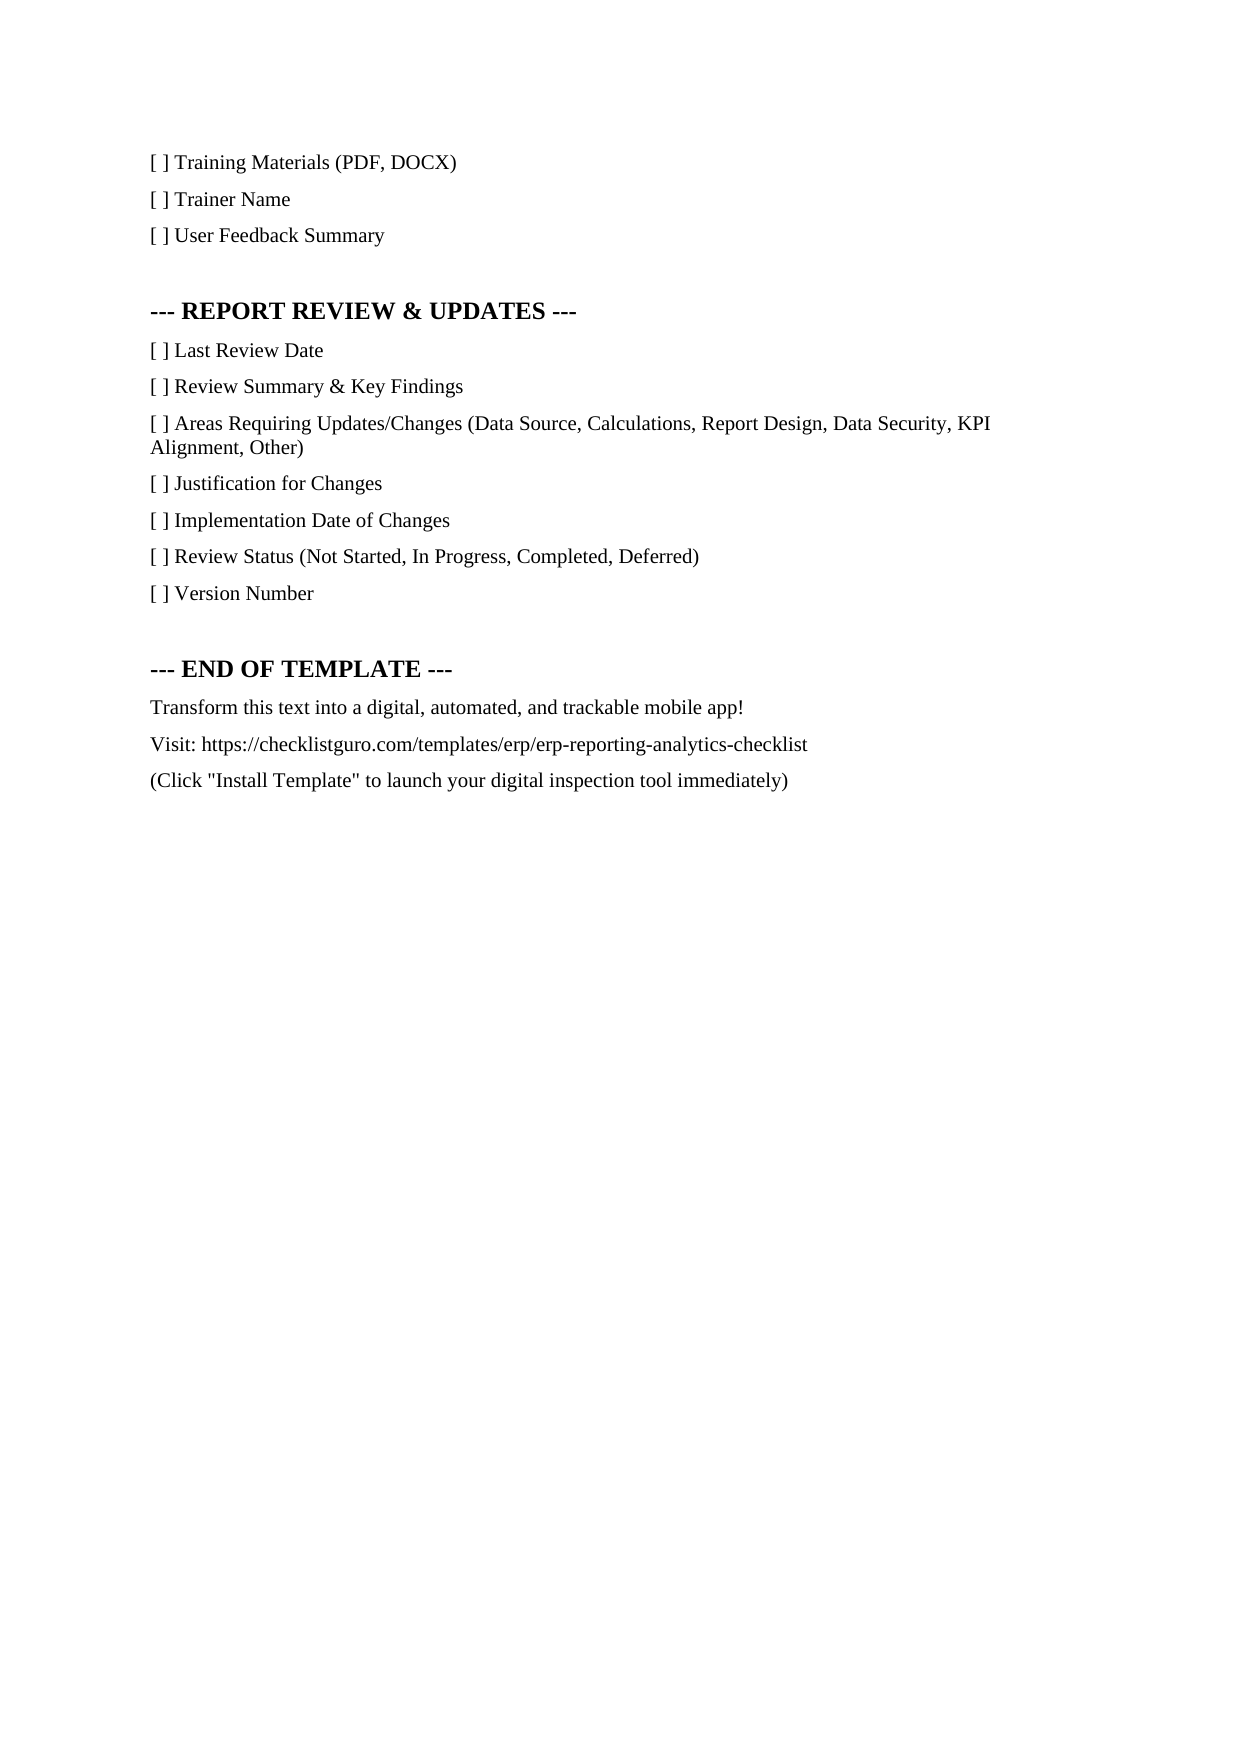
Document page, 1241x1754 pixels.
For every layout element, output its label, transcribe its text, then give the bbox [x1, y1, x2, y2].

text [ ] Review Status (Not Started, In Progress, Completed, Deferred) [150, 544, 1090, 568]
text --- END OF TEMPLATE --- [150, 654, 1090, 683]
text --- REPORT REVIEW & UPDATES --- [150, 296, 1090, 325]
text (Click "Install Template" to launch your digital inspection tool immediately) [150, 768, 1090, 792]
text [ ] Review Summary & Key Findings [150, 374, 1090, 398]
text [ ] Implementation Date of Changes [150, 508, 1090, 532]
text [ ] Justification for Changes [150, 471, 1090, 495]
text Visit: https://checklistguro.com/templates/erp/erp-reporting-analytics-checklist [150, 732, 1090, 756]
text Transform this text into a digital, automated, and trackable mobile app! [150, 695, 1090, 719]
text [ ] Last Review Date [150, 337, 1090, 362]
text [ ] Trainer Name [150, 187, 1090, 211]
text [ ] Training Materials (PDF, DOCX) [150, 150, 1090, 174]
text [ ] Areas Requiring Updates/Changes (Data Source, Calculations, Report Design, Data Security, KPI Alignment, Other) [150, 411, 1090, 459]
text [ ] User Feedback Summary [150, 223, 1090, 247]
text [ ] Version Number [150, 581, 1090, 605]
